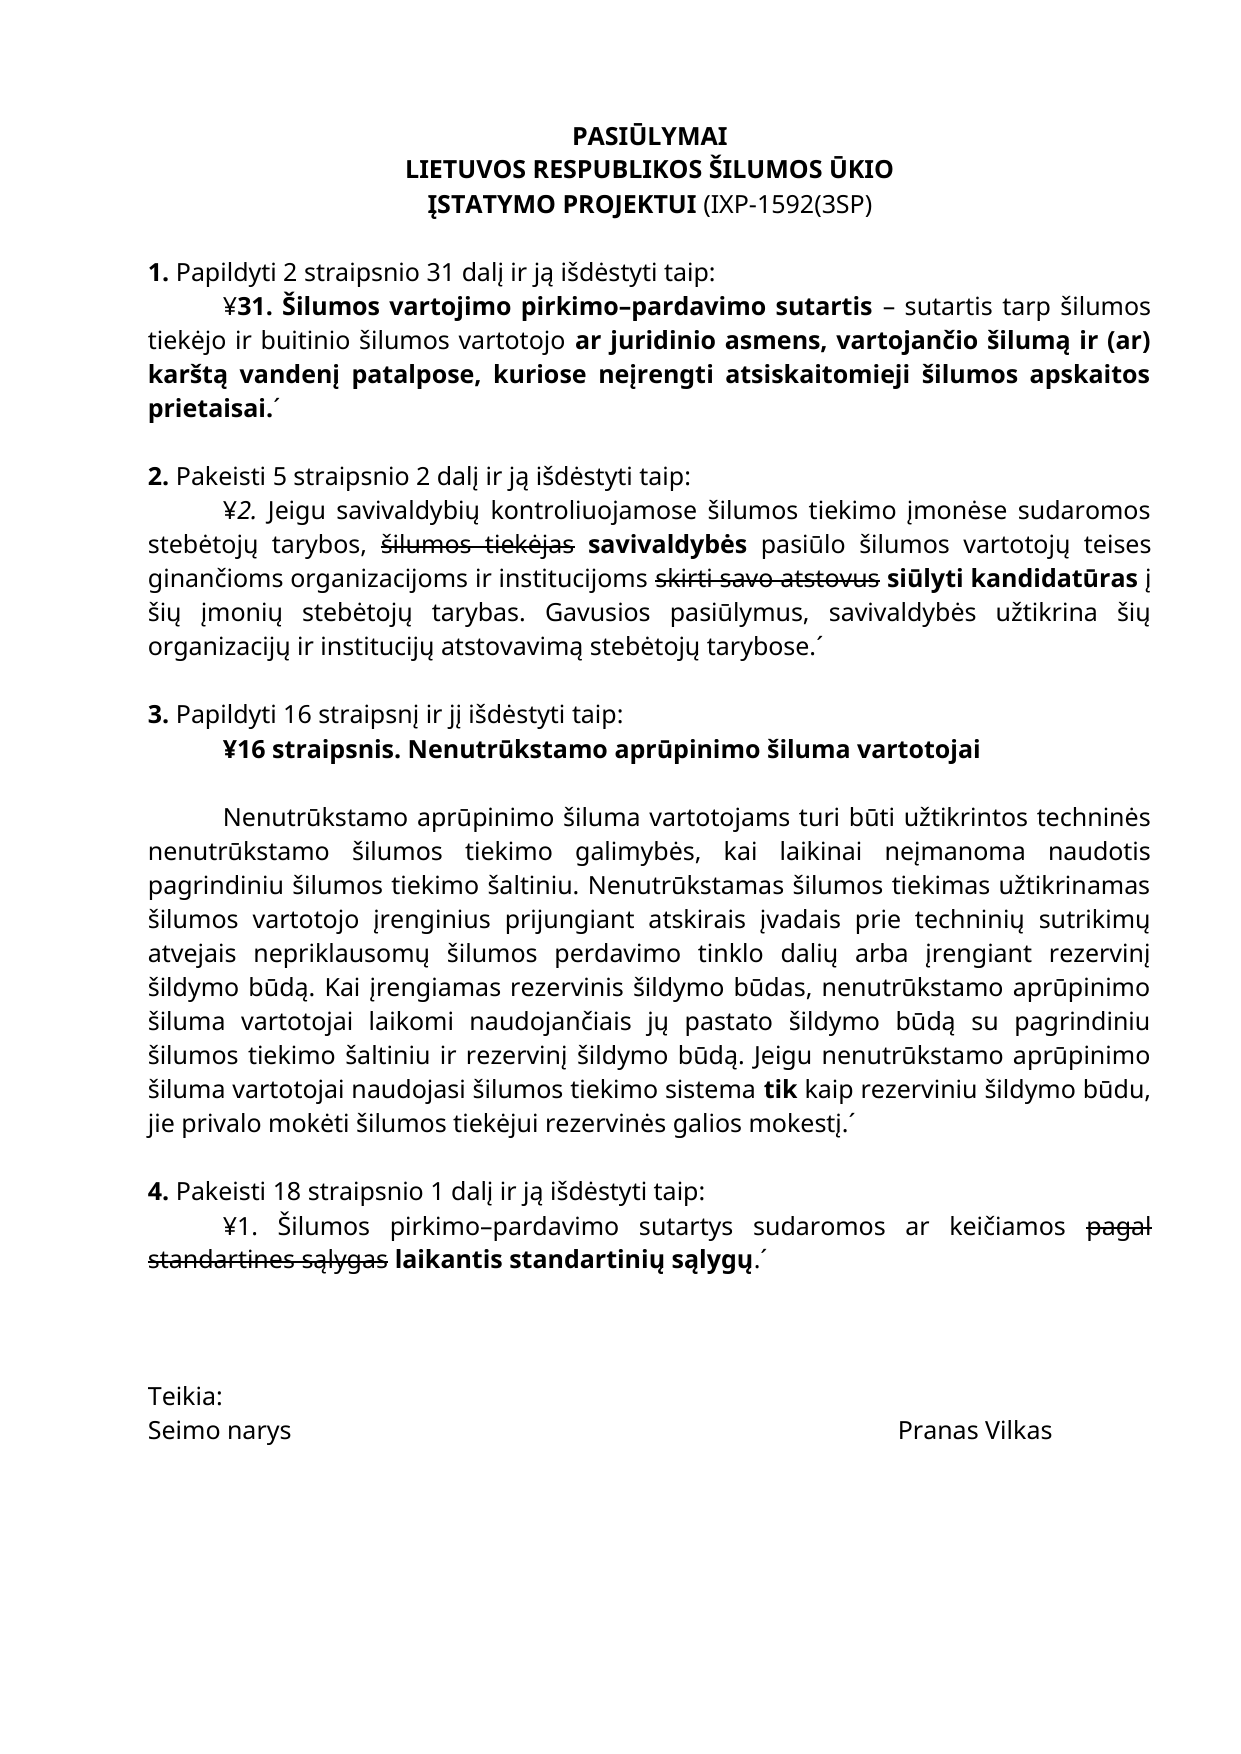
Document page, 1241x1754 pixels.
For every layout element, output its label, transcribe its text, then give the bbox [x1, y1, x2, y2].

text ¥2. Jeigu savivaldybių kontroliuojamose šilumos tiekimo įmonėse sudaromos stebėtojų tarybos, šilumos tiekėjas savivaldybės pasiūlo šilumos vartotojų teises ginančioms organizacijoms ir institucijoms skirti savo atstovus siūlyti kandidatūras į šių įmonių stebėtojų tarybas. Gavusios pasiūlymus, savivaldybės užtikrina šių organizacijų ir institucijų atstovavimą stebėtojų tarybose.´ [148, 493, 1152, 663]
text 4. Pakeisti 18 straipsnio 1 dalį ir ją išdėstyti taip: [148, 1174, 1152, 1208]
text 2. Pakeisti 5 straipsnio 2 dalį ir ją išdėstyti taip: [148, 459, 1152, 493]
text Seimo narys Pranas Vilkas [148, 1412, 1152, 1447]
text 3. Papildyti 16 straipsnį ir jį išdėstyti taip: [148, 697, 1152, 731]
text ĮSTATYMO PROJEKTUI (IXP-1592(3SP) [148, 186, 1152, 220]
text LIETUVOS RESPUBLIKOS ŠILUMOS ŪKIO [148, 152, 1152, 186]
text ¥1. Šilumos pirkimo–pardavimo sutartys sudaromos ar keičiamos pagal standartines sąlygas laikantis standartinių sąlygų.´ [148, 1208, 1152, 1276]
text Nenutrūkstamo aprūpinimo šiluma vartotojams turi būti užtikrintos techninės nenutrūkstamo šilumos tiekimo galimybės, kai laikinai neįmanoma naudotis pagrindiniu šilumos tiekimo šaltiniu. Nenutrūkstamas šilumos tiekimas užtikrinamas šilumos vartotojo įrenginius prijungiant atskirais įvadais prie techninių sutrikimų atvejais nepriklausomų šilumos perdavimo tinklo dalių arba įrengiant rezervinį šildymo būdą. Kai įrengiamas rezervinis šildymo būdas, nenutrūkstamo aprūpinimo šiluma vartotojai laikomi naudojančiais jų pastato šildymo būdą su pagrindiniu šilumos tiekimo šaltiniu ir rezervinį šildymo būdą. Jeigu nenutrūkstamo aprūpinimo šiluma vartotojai naudojasi šilumos tiekimo sistema tik kaip rezerviniu šildymo būdu, jie privalo mokėti šilumos tiekėjui rezervinės galios mokestį.´ [148, 799, 1152, 1140]
text ¥16 straipsnis. Nenutrūkstamo aprūpinimo šiluma vartotojai [148, 731, 1152, 765]
text 1. Papildyti 2 straipsnio 31 dalį ir ją išdėstyti taip: [148, 254, 1152, 288]
text PASIŪLYMAI [148, 118, 1152, 152]
text ¥31. Šilumos vartojimo pirkimo–pardavimo sutartis – sutartis tarp šilumos tiekėjo ir buitinio šilumos vartotojo ar juridinio asmens, vartojančio šilumą ir (ar) karštą vandenį patalpose, kuriose neįrengti atsiskaitomieji šilumos apskaitos prietaisai.´ [148, 288, 1152, 425]
text Teikia: [148, 1378, 1152, 1412]
